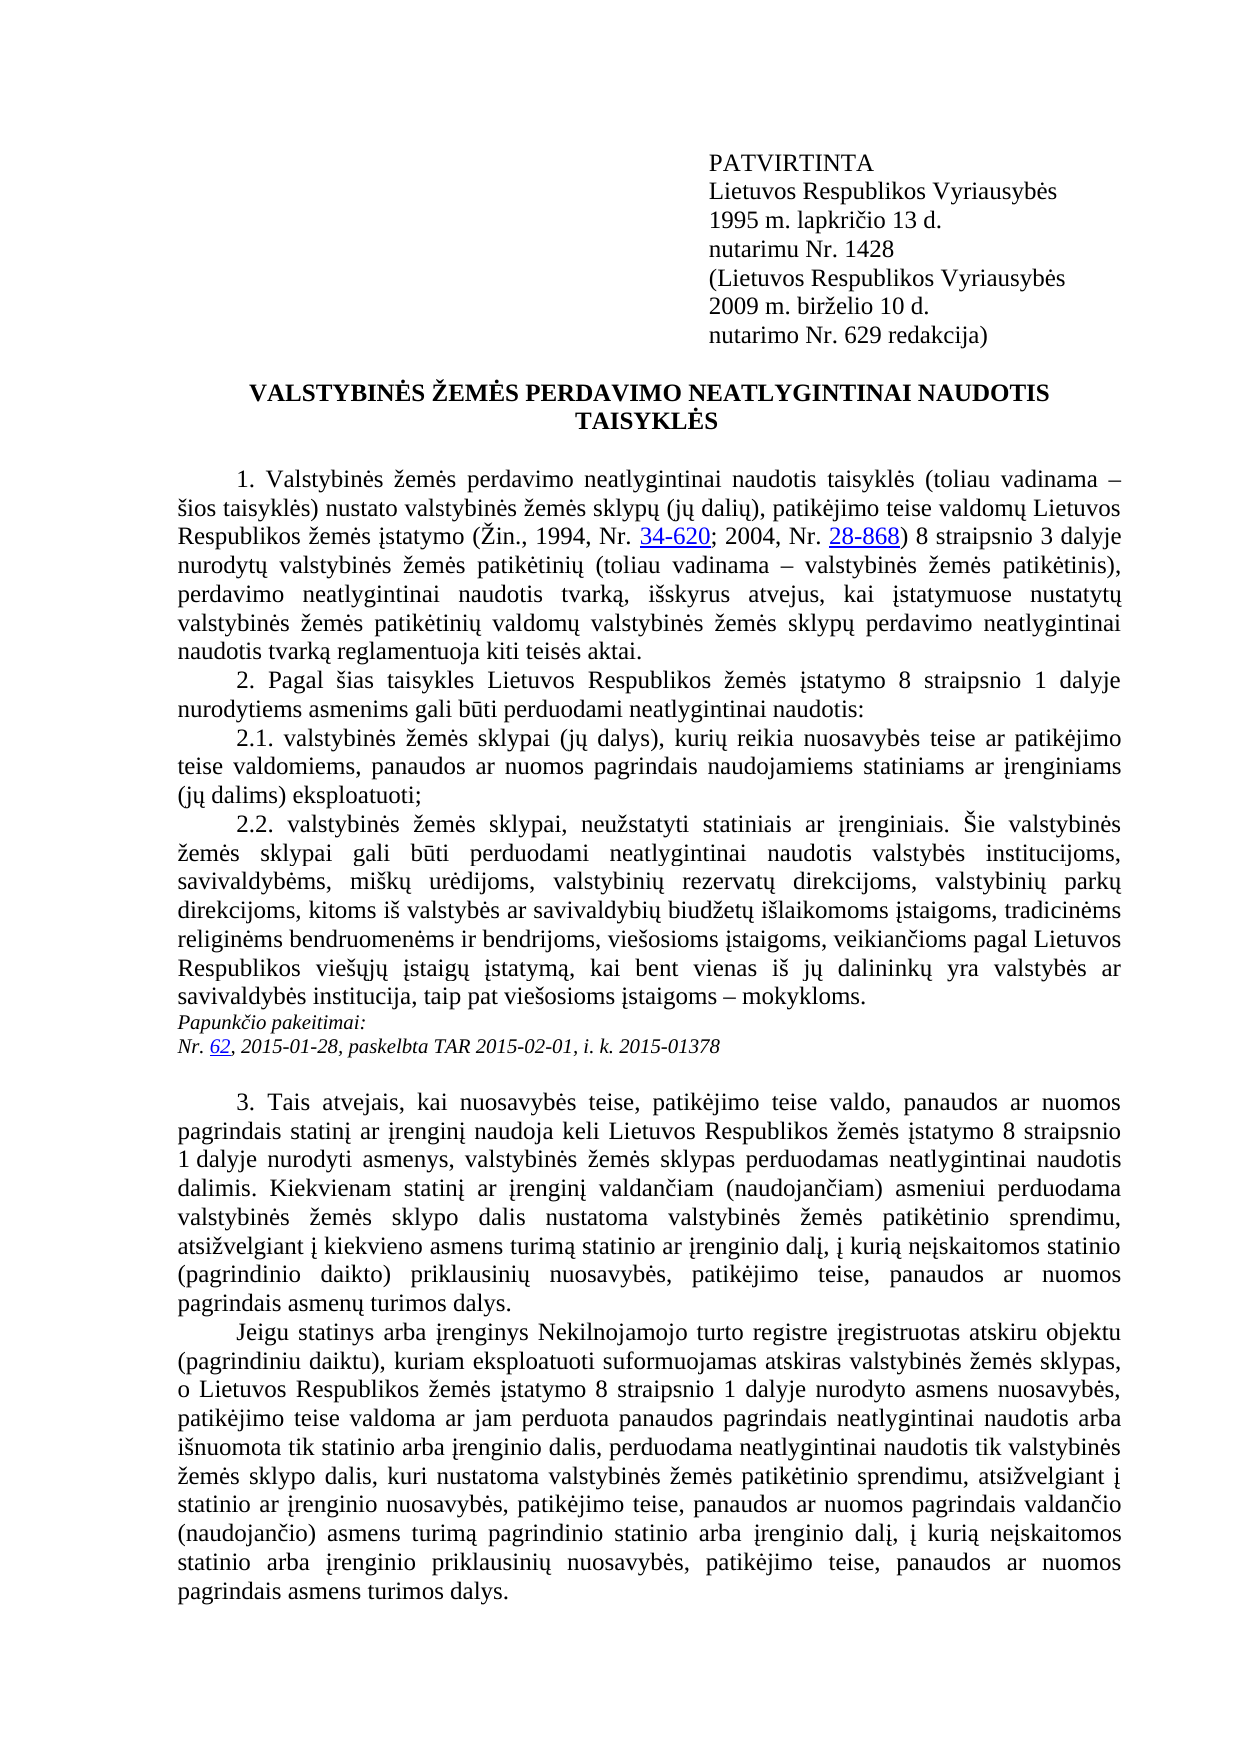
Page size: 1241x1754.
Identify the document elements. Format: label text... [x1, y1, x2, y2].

text Jeigu statinys arba įrenginys Nekilnojamojo turto registre įregistruotas atskiru objektu (pagrindiniu daiktu), kuriam eksploatuoti suformuojamas atskiras valstybinės žemės sklypas, o Lietuvos Respublikos žemės įstatymo 8 straipsnio 1 dalyje nurodyto asmens nuosavybės, patikėjimo teise valdoma ar jam perduota panaudos pagrindais neatlygintinai naudotis arba išnuomota tik statinio arba įrenginio dalis, perduodama neatlygintinai naudotis tik valstybinės žemės sklypo dalis, kuri nustatoma valstybinės žemės patikėtinio sprendimu, atsižvelgiant į statinio ar įrenginio nuosavybės, patikėjimo teise, panaudos ar nuomos pagrindais valdančio (naudojančio) asmens turimą pagrindinio statinio arba įrenginio dalį, į kurią neįskaitomos statinio arba įrenginio priklausinių nuosavybės, patikėjimo teise, panaudos ar nuomos pagrindais asmens turimos dalys. [177, 1317, 1122, 1604]
text PATVIRTINTA [177, 148, 1122, 176]
text (Lietuvos Respublikos Vyriausybės [177, 263, 1122, 291]
text 2. Pagal šias taisykles Lietuvos Respublikos žemės įstatymo 8 straipsnio 1 dalyje nurodytiems asmenims gali būti perduodami neatlygintinai naudotis: [177, 665, 1122, 723]
text Nr. 62, 2015-01-28, paskelbta TAR 2015-02-01, i. k. 2015-01378 [177, 1034, 1122, 1058]
text 2.1. valstybinės žemės sklypai (jų dalys), kurių reikia nuosavybės teise ar patikėjimo teise valdomiems, panaudos ar nuomos pagrindais naudojamiems statiniams ar įrenginiams (jų dalims) eksploatuoti; [177, 723, 1122, 809]
text 2009 m. birželio 10 d. [177, 291, 1122, 320]
text 1. Valstybinės žemės perdavimo neatlygintinai naudotis taisyklės (toliau vadinama – šios taisyklės) nustato valstybinės žemės sklypų (jų dalių), patikėjimo teise valdomų Lietuvos Respublikos žemės įstatymo (Žin., 1994, Nr. 34-620; 2004, Nr. 28-868) 8 straipsnio 3 dalyje nurodytų valstybinės žemės patikėtinių (toliau vadinama – valstybinės žemės patikėtinis), perdavimo neatlygintinai naudotis tvarką, išskyrus atvejus, kai įstatymuose nustatytų valstybinės žemės patikėtinių valdomų valstybinės žemės sklypų perdavimo neatlygintinai naudotis tvarką reglamentuoja kiti teisės aktai. [177, 464, 1122, 665]
text nutarimo Nr. 629 redakcija) [177, 320, 1122, 349]
text nutarimu Nr. 1428 [177, 234, 1122, 263]
text 1995 m. lapkričio 13 d. [177, 205, 1122, 234]
text Lietuvos Respublikos Vyriausybės [177, 176, 1122, 205]
text Papunkčio pakeitimai: [177, 1010, 1122, 1034]
text 3. Tais atvejais, kai nuosavybės teise, patikėjimo teise valdo, panaudos ar nuomos pagrindais statinį ar įrenginį naudoja keli Lietuvos Respublikos žemės įstatymo 8 straipsnio 1 dalyje nurodyti asmenys, valstybinės žemės sklypas perduodamas neatlygintinai naudotis dalimis. Kiekvienam statinį ar įrenginį valdančiam (naudojančiam) asmeniui perduodama valstybinės žemės sklypo dalis nustatoma valstybinės žemės patikėtinio sprendimu, atsižvelgiant į kiekvieno asmens turimą statinio ar įrenginio dalį, į kurią neįskaitomos statinio (pagrindinio daikto) priklausinių nuosavybės, patikėjimo teise, panaudos ar nuomos pagrindais asmenų turimos dalys. [177, 1087, 1122, 1317]
text 2.2. valstybinės žemės sklypai, neužstatyti statiniais ar įrenginiais. Šie valstybinės žemės sklypai gali būti perduodami neatlygintinai naudotis valstybės institucijoms, savivaldybėms, miškų urėdijoms, valstybinių rezervatų direkcijoms, valstybinių parkų direkcijoms, kitoms iš valstybės ar savivaldybių biudžetų išlaikomoms įstaigoms, tradicinėms religinėms bendruomenėms ir bendrijoms, viešosioms įstaigoms, veikiančioms pagal Lietuvos Respublikos viešųjų įstaigų įstatymą, kai bent vienas iš jų dalininkų yra valstybės ar savivaldybės institucija, taip pat viešosioms įstaigoms – mokykloms. [177, 809, 1122, 1010]
text VALSTYBINĖS ŽEMĖS PERDAVIMO NEATLYGINTINAI NAUDOTIS TAISYKLĖS [177, 378, 1122, 435]
